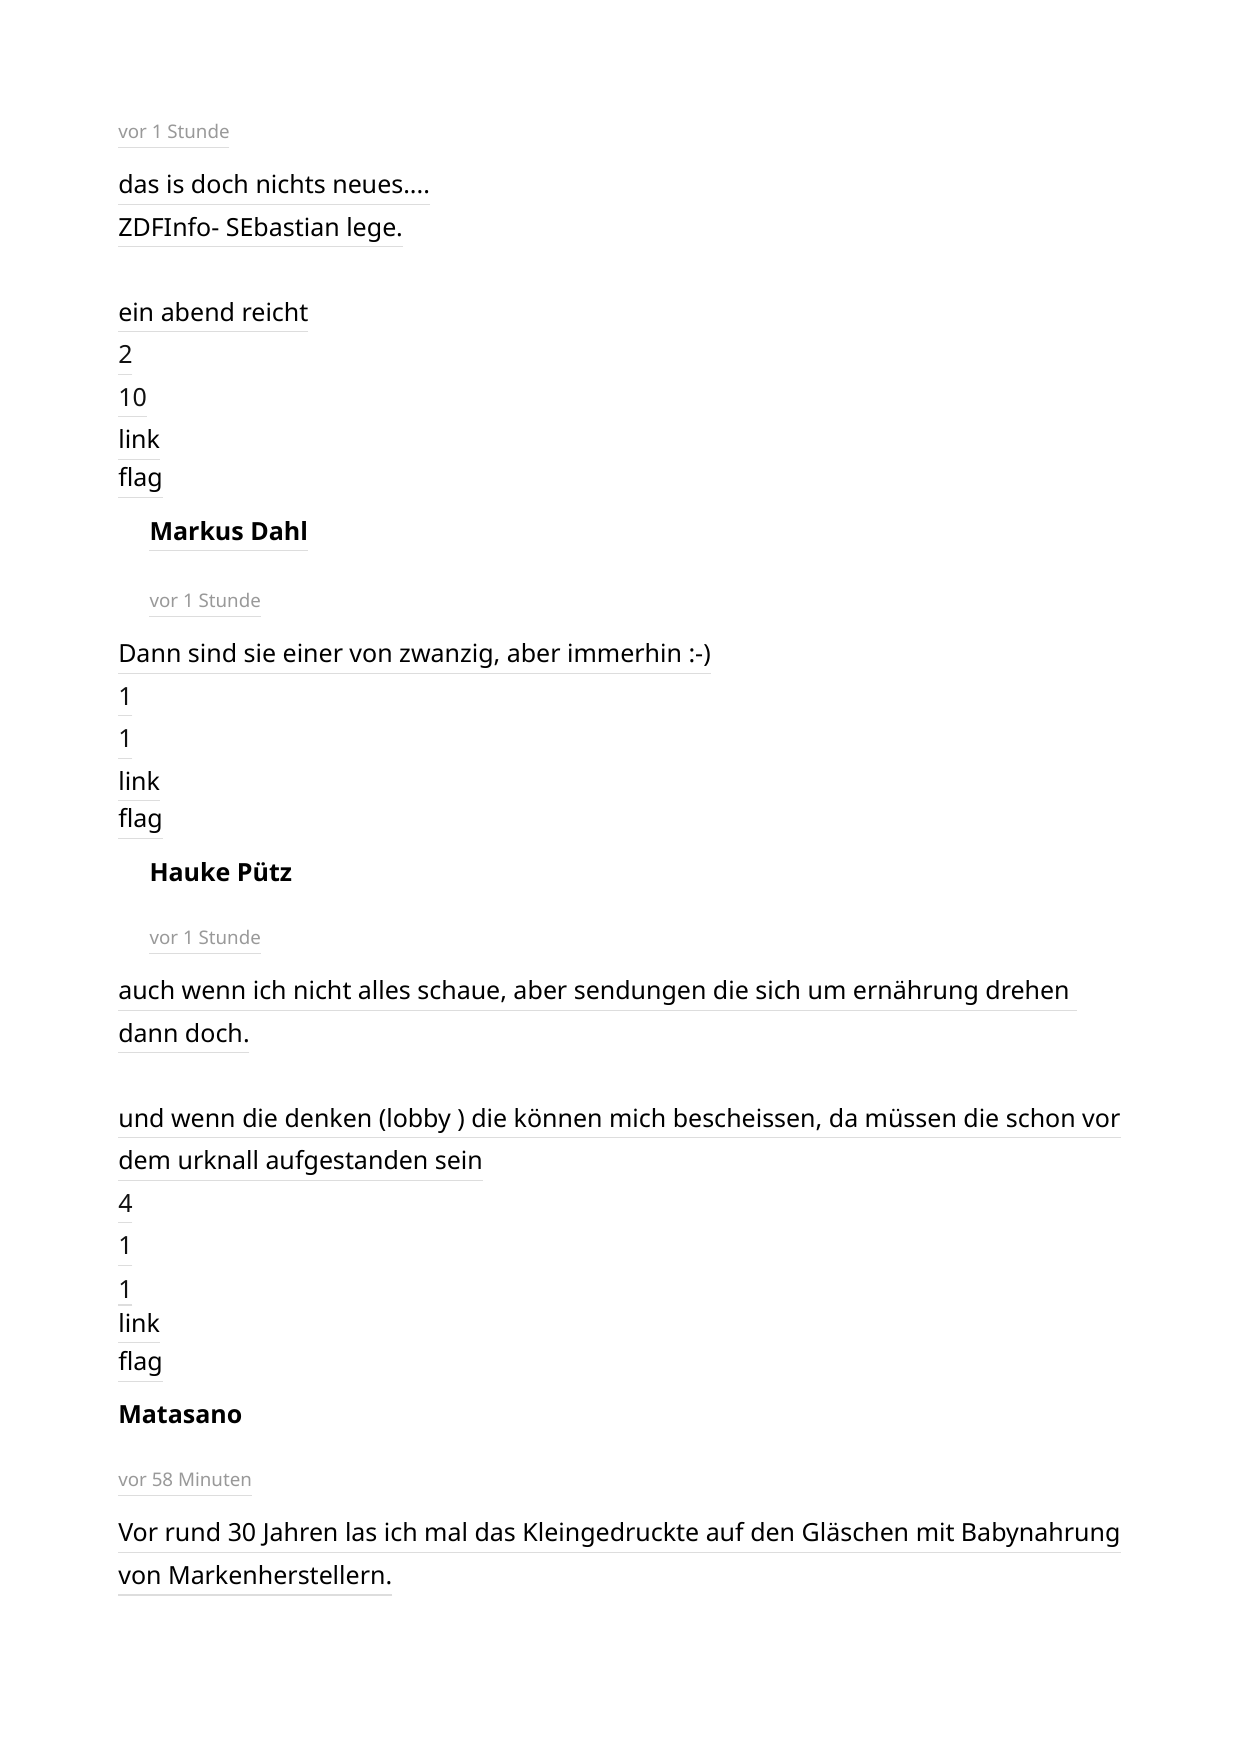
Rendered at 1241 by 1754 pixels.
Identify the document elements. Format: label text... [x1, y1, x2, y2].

text flag [118, 801, 1122, 839]
text link [118, 763, 1122, 801]
text link [118, 1306, 1122, 1343]
text vor 1 Stunde [149, 587, 1117, 617]
text Dann sind sie einer von zwanzig, aber immerhin :-) [118, 636, 1122, 674]
text vor 1 Stunde [118, 118, 1117, 148]
text das is doch nichts neues.... ZDFInfo- SEbastian lege. ein abend reicht [118, 167, 1122, 332]
text 2 [118, 337, 1122, 375]
text 1 [118, 721, 1122, 759]
text link [118, 422, 1122, 460]
text Vor rund 30 Jahren las ich mal das Kleingedruckte auf den Gläschen mit Babynahrung von Markenherstellern. [118, 1515, 1122, 1596]
text 10 [118, 379, 1122, 417]
text flag [118, 1343, 1122, 1382]
text flag [118, 460, 1122, 498]
text 1 [118, 1228, 1122, 1266]
text vor 58 Minuten [118, 1467, 1117, 1496]
text auch wenn ich nicht alles schaue, aber sendungen die sich um ernährung drehen dann doch. und wenn die denken (lobby ) die können mich bescheissen, da müssen die schon vor dem urknall aufgestanden sein [118, 973, 1122, 1181]
text Matasano [118, 1397, 1122, 1431]
text 4 [118, 1185, 1122, 1223]
text Hauke Pütz [149, 855, 1122, 889]
text vor 1 Stunde [149, 924, 1117, 954]
text 1 [118, 1270, 1122, 1306]
text 1 [118, 678, 1122, 716]
text Markus Dahl [149, 513, 1122, 551]
